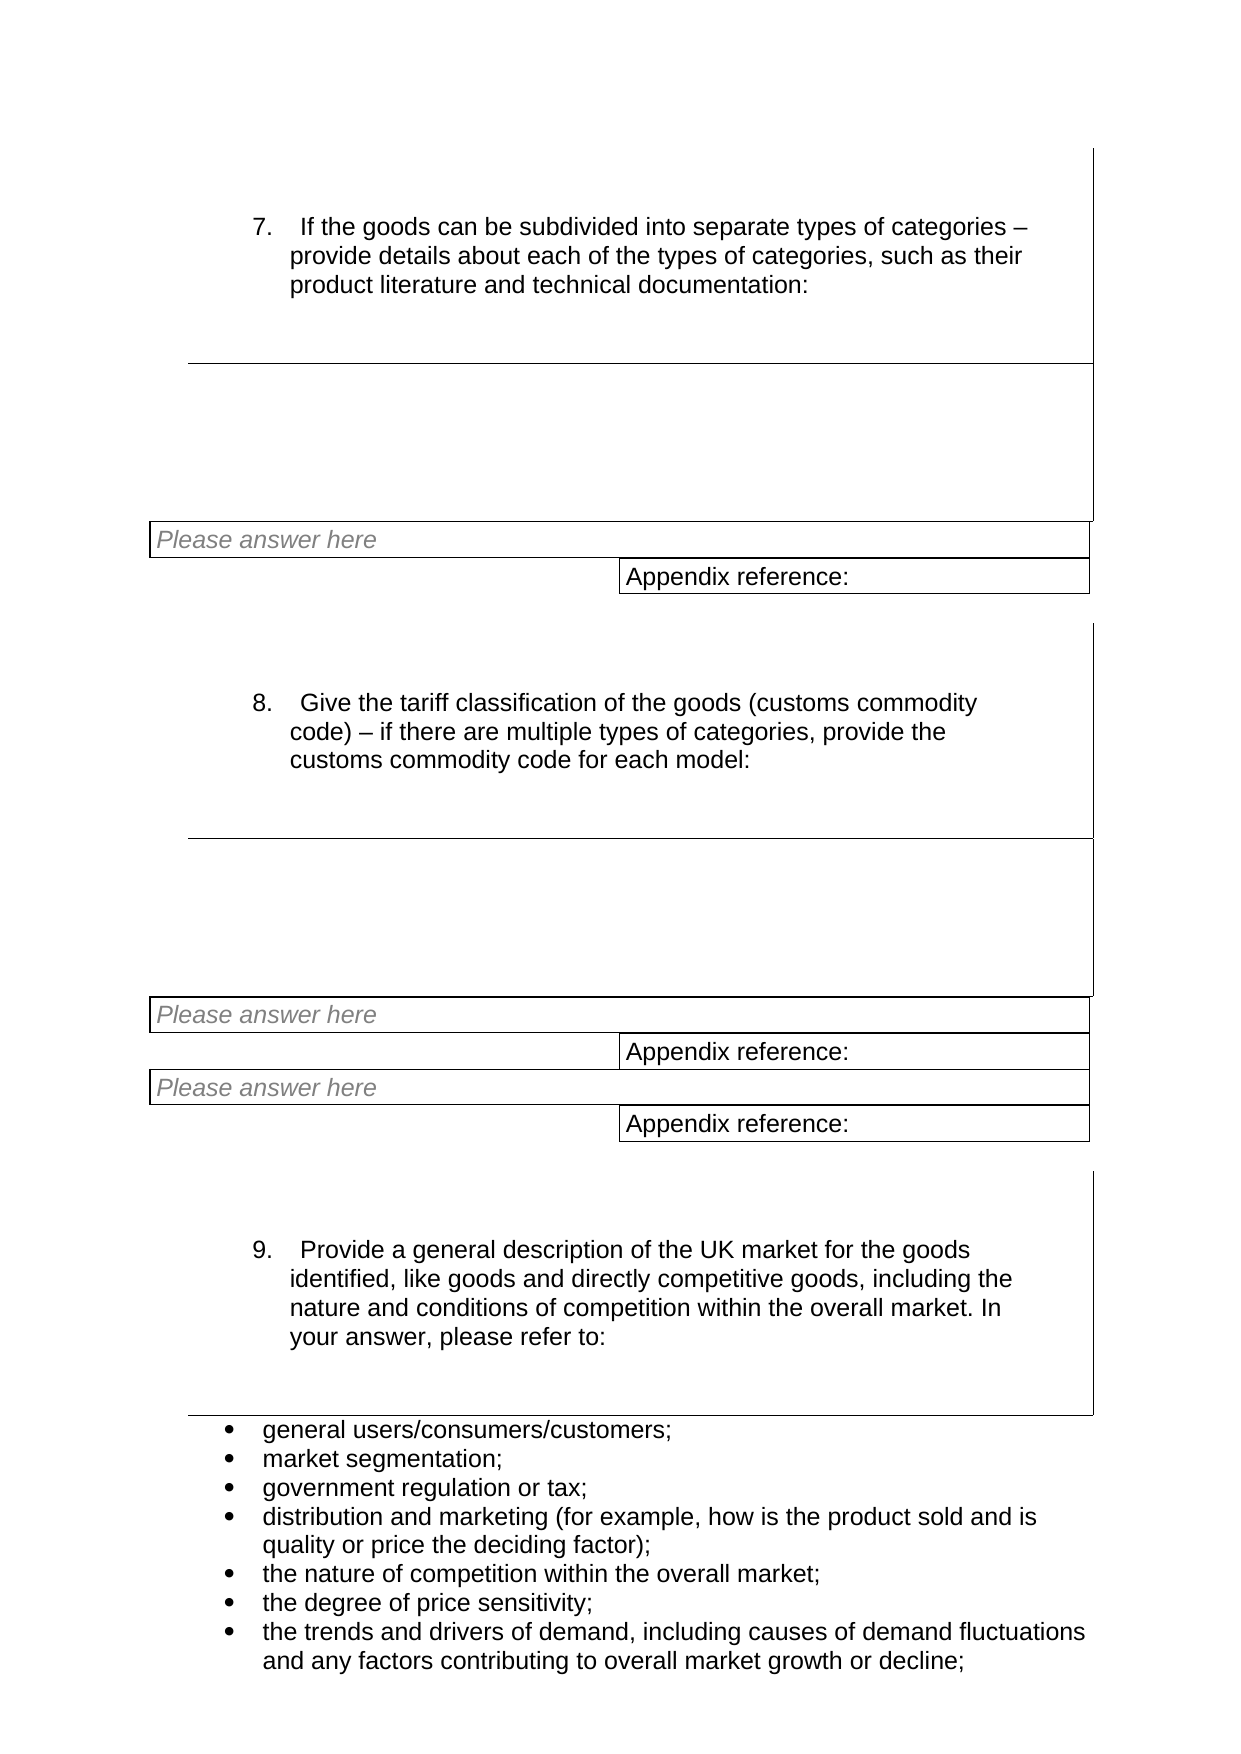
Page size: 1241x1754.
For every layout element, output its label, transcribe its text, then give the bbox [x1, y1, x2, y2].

table_header Appendix reference: [620, 1034, 1089, 1069]
list Give the tariff classification of the goods (customs commodity code) – if there are multiple types of categories, provide the customs commodity code for each model: [187, 623, 1093, 838]
list general users/consumers/customers; [225, 1415, 1093, 1444]
table_header [150, 1034, 619, 1069]
list government regulation or tax; [225, 1473, 1093, 1502]
table_header Please answer here [151, 522, 1089, 557]
table_header [150, 559, 619, 593]
table_cell Please answer here [151, 1070, 1089, 1104]
table_header Please answer here [151, 998, 1089, 1032]
list market segmentation; [225, 1444, 1093, 1473]
list Provide a general description of the UK market for the goods identified, like goods and directly competitive goods, including the nature and conditions of competition within the overall market. In your answer, please refer to: [187, 1171, 1093, 1415]
list If the goods can be subdivided into separate types of categories – provide details about each of the types of categories, such as their product literature and technical documentation: [187, 148, 1093, 363]
list distribution and marketing (for example, how is the product sold and is quality or price the deciding factor); [225, 1502, 1093, 1559]
table_header Appendix reference: [620, 559, 1089, 593]
table_header Appendix reference: [620, 1106, 1089, 1141]
list the nature of competition within the overall market; [225, 1559, 1093, 1588]
table_header [150, 1106, 619, 1141]
list the degree of price sensitivity; [225, 1588, 1093, 1617]
list the trends and drivers of demand, including causes of demand fluctuations and any factors contributing to overall market growth or decline; [225, 1617, 1093, 1674]
